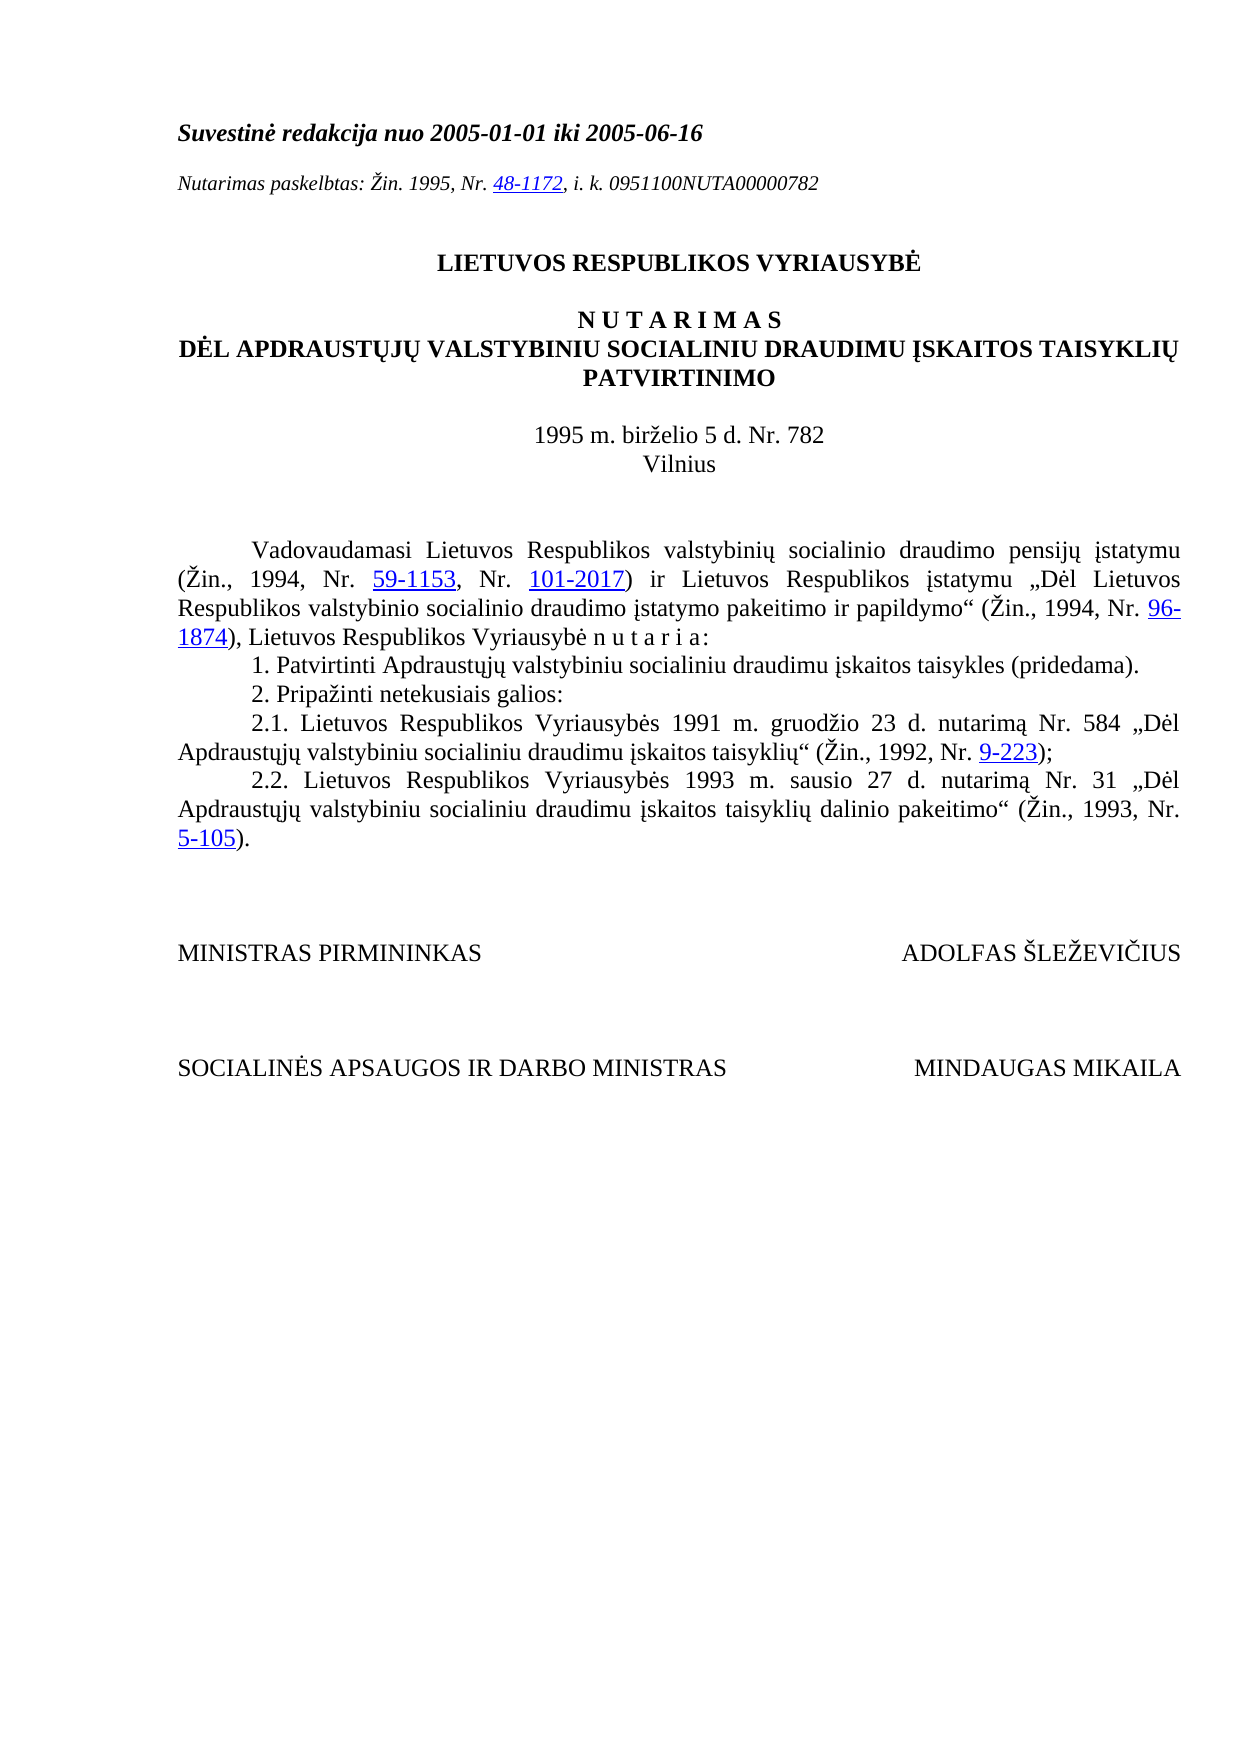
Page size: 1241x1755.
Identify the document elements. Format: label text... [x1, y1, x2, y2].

text 2. Pripažinti netekusiais galios: [177, 679, 1181, 708]
text Vadovaudamasi Lietuvos Respublikos valstybinių socialinio draudimo pensijų įstatymu (Žin., 1994, Nr. 59-1153, Nr. 101-2017) ir Lietuvos Respublikos įstatymu „Dėl Lietuvos Respublikos valstybinio socialinio draudimo įstatymo pakeitimo ir papildymo“ (Žin., 1994, Nr. 96-1874), Lietuvos Respublikos Vyriausybė nutaria: [177, 535, 1181, 650]
text SOCIALINĖS APSAUGOS IR DARBO MINISTRAS MINDAUGAS MIKAILA [177, 1053, 1181, 1082]
text MINISTRAS PIRMININKAS ADOLFAS ŠLEŽEVIČIUS [177, 938, 1181, 967]
text 2.1. Lietuvos Respublikos Vyriausybės 1991 m. gruodžio 23 d. nutarimą Nr. 584 „Dėl Apdraustųjų valstybiniu socialiniu draudimu įskaitos taisyklių“ (Žin., 1992, Nr. 9-223); [177, 708, 1181, 765]
text Suvestinė redakcija nuo 2005-01-01 iki 2005-06-16 [177, 118, 1181, 147]
text Nutarimas paskelbtas: Žin. 1995, Nr. 48-1172, i. k. 0951100NUTA00000782 [177, 171, 1181, 195]
text N U T A R I M A S [177, 305, 1181, 334]
text Vilnius [177, 449, 1181, 478]
text LIETUVOS RESPUBLIKOS VYRIAUSYBĖ [177, 248, 1181, 277]
text 2.2. Lietuvos Respublikos Vyriausybės 1993 m. sausio 27 d. nutarimą Nr. 31 „Dėl Apdraustųjų valstybiniu socialiniu draudimu įskaitos taisyklių dalinio pakeitimo“ (Žin., 1993, Nr. 5-105). [177, 765, 1181, 852]
text 1995 m. birželio 5 d. Nr. 782 [177, 420, 1181, 449]
text 1. Patvirtinti Apdraustųjų valstybiniu socialiniu draudimu įskaitos taisykles (pridedama). [177, 650, 1181, 679]
text DĖL APDRAUSTŲJŲ VALSTYBINIU SOCIALINIU DRAUDIMU ĮSKAITOS TAISYKLIŲ PATVIRTINIMO [177, 334, 1181, 392]
